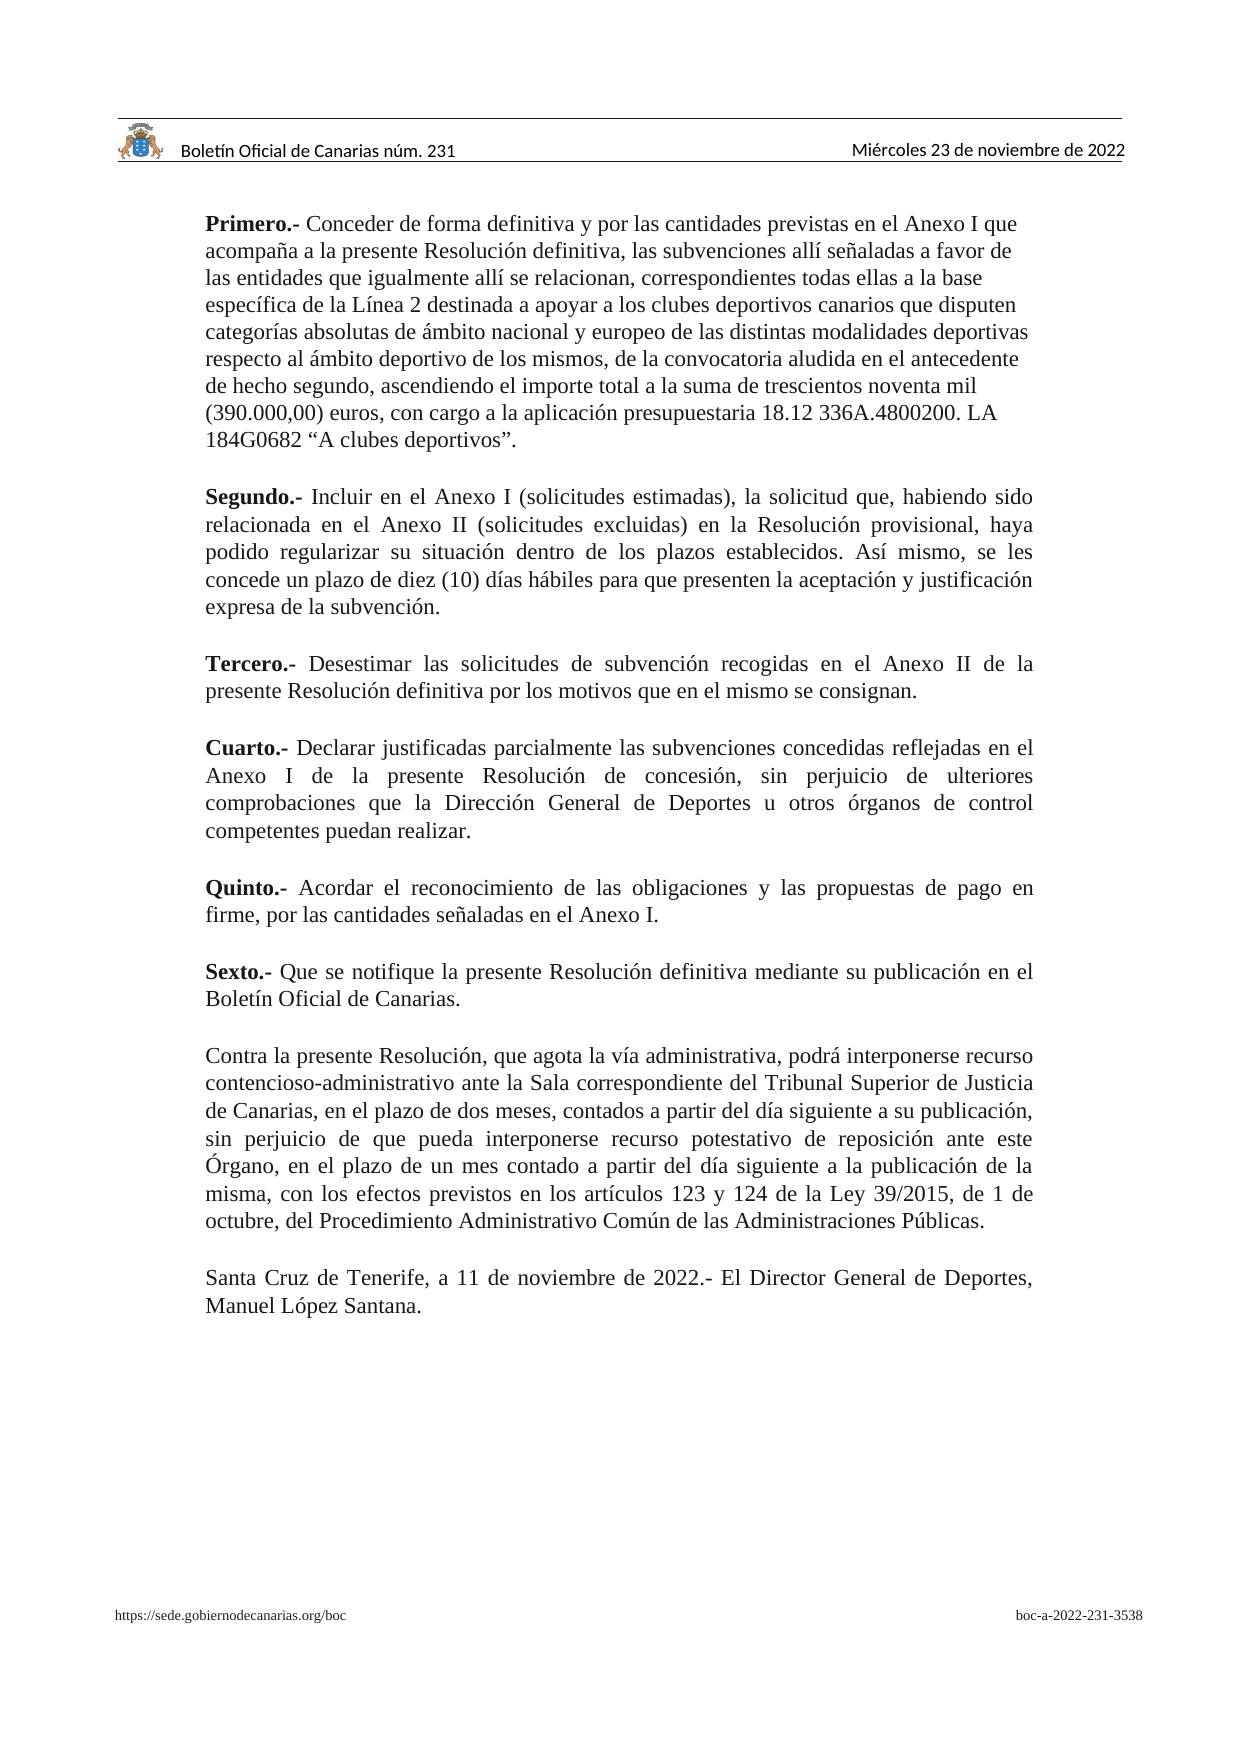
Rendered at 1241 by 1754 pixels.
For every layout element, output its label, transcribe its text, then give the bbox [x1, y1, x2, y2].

text Contra la presente Resolución, que agota la vía administrativa, podrá interponerse recurso contencioso-administrativo ante la Sala correspondiente del Tribunal Superior de Justicia de Canarias, en el plazo de dos meses, contados a partir del día siguiente a su publicación, sin perjuicio de que pueda interponerse recurso potestativo de reposición ante este Órgano, en el plazo de un mes contado a partir del día siguiente a la publicación de la misma, con los efectos previstos en los artículos 123 y 124 de la Ley 39/2015, de 1 de octubre, del Procedimiento Administrativo Común de las Administraciones Públicas. [205, 1042, 1035, 1234]
text Tercero.- Desestimar las solicitudes de subvención recogidas en el Anexo II de la presente Resolución definitiva por los motivos que en el mismo se consignan. [205, 650, 1035, 704]
text Cuarto.- Declarar justificadas parcialmente las subvenciones concedidas reflejadas en el Anexo I de la presente Resolución de concesión, sin perjuicio de ulteriores comprobaciones que la Dirección General de Deportes u otros órganos de control competentes puedan realizar. [205, 734, 1035, 843]
text Quinto.- Acordar el reconocimiento de las obligaciones y las propuestas de pago en firme, por las cantidades señaladas en el Anexo I. [205, 873, 1035, 927]
text Segundo.- Incluir en el Anexo I (solicitudes estimadas), la solicitud que, habiendo sido relacionada en el Anexo II (solicitudes excluidas) en la Resolución provisional, haya podido regularizar su situación dentro de los plazos establecidos. Así mismo, se les concede un plazo de diez (10) días hábiles para que presenten la aceptación y justificación expresa de la subvención. [205, 483, 1035, 620]
text Santa Cruz de Tenerife, a 11 de noviembre de 2022.- El Director General de Deportes, Manuel López Santana. [205, 1264, 1035, 1318]
text Sexto.- Que se notifique la presente Resolución definitiva mediante su publicación en el Boletín Oficial de Canarias. [205, 958, 1035, 1012]
text Primero.- Conceder de forma definitiva y por las cantidades previstas en el Anexo I que acompaña a la presente Resolución definitiva, las subvenciones allí señaladas a favor de las entidades que igualmente allí se relacionan, correspondientes todas ellas a la base específica de la Línea 2 destinada a apoyar a los clubes deportivos canarios que disputen categorías absolutas de ámbito nacional y europeo de las distintas modalidades deportivas respecto al ámbito deportivo de los mismos, de la convocatoria aludida en el antecedente de hecho segundo, ascendiendo el importe total a la suma de trescientos noventa mil (390.000,00) euros, con cargo a la aplicación presupuestaria 18.12 336A.4800200. LA 184G0682 “A clubes deportivos”. [205, 210, 1036, 453]
